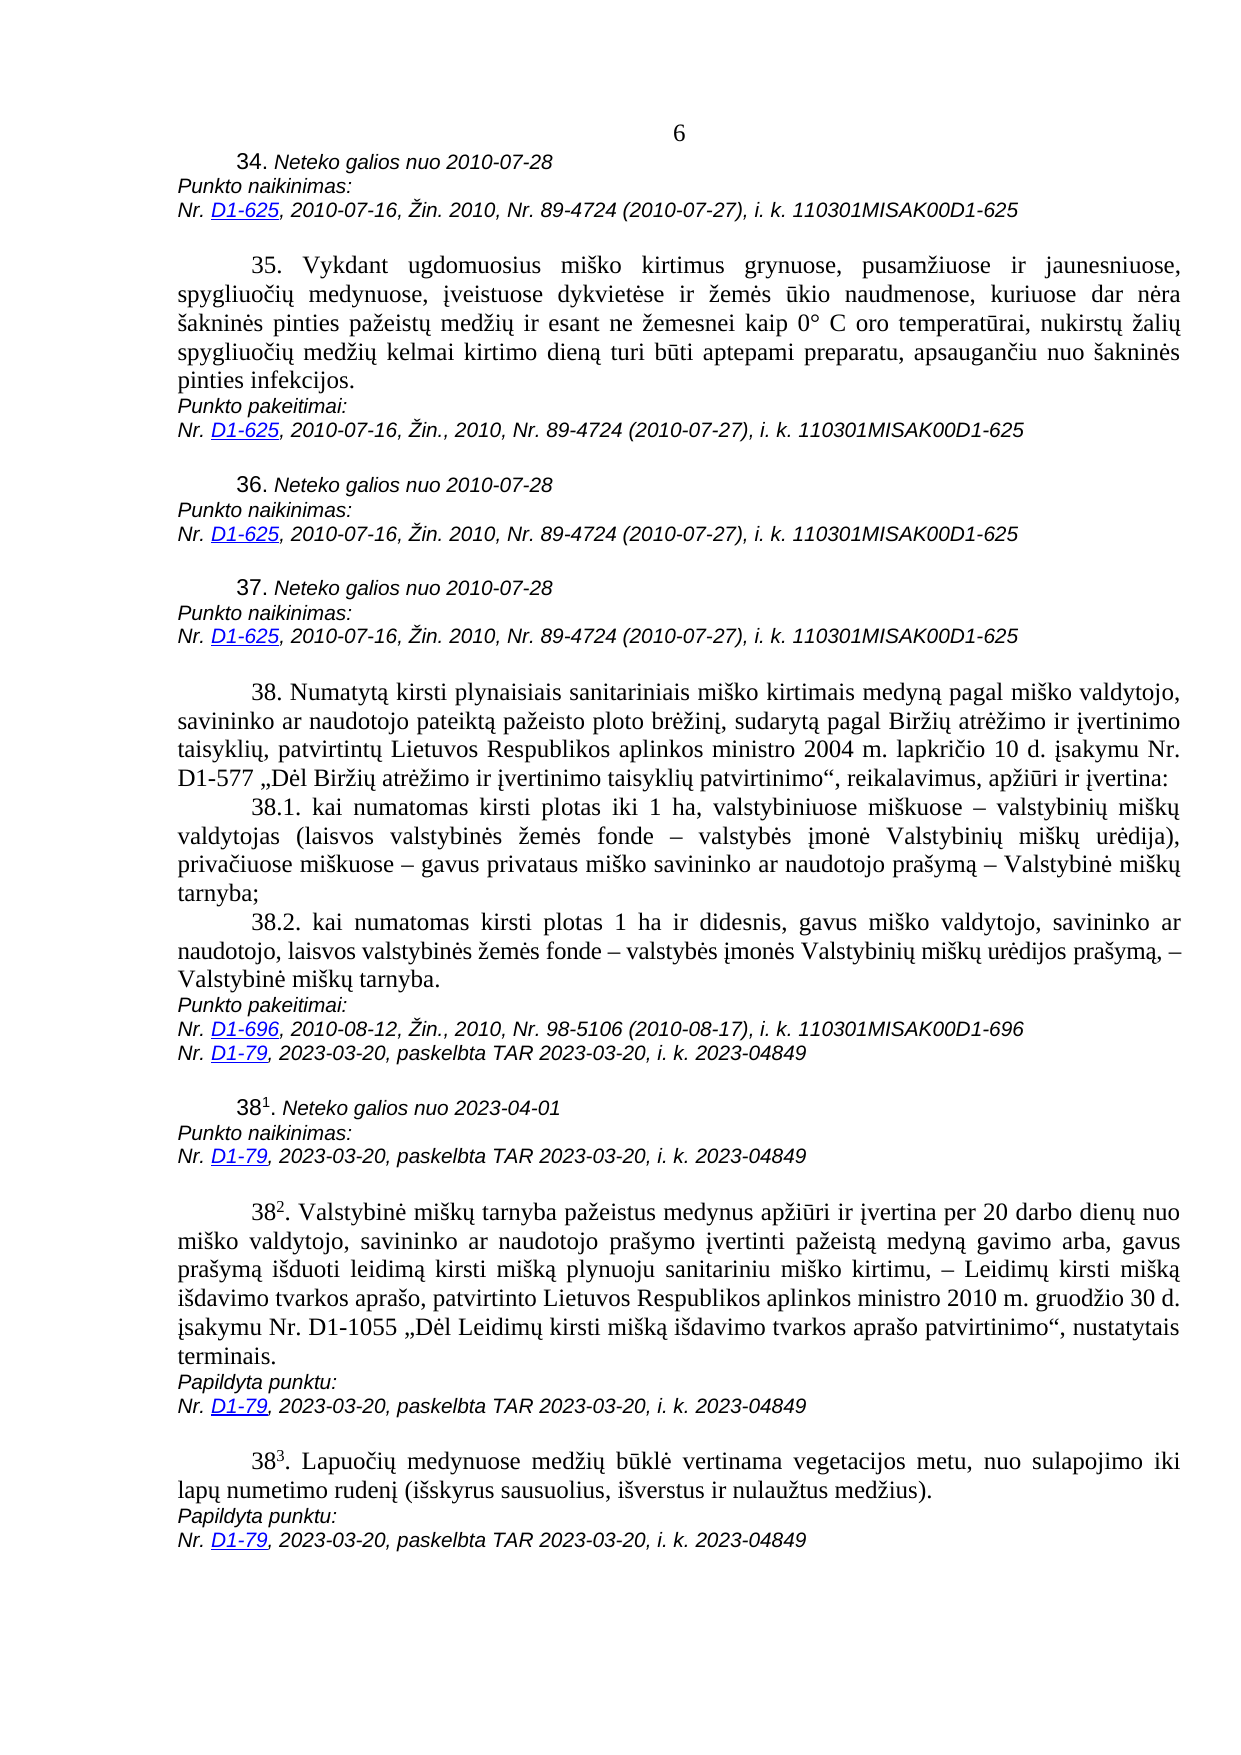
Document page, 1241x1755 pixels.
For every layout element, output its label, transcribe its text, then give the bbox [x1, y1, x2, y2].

text 38. Numatytą kirsti plynaisiais sanitariniais miško kirtimais medyną pagal miško valdytojo, savininko ar naudotojo pateiktą pažeisto ploto brėžinį, sudarytą pagal Biržių atrėžimo ir įvertinimo taisyklių, patvirtintų Lietuvos Respublikos aplinkos ministro 2004 m. lapkričio 10 d. įsakymu Nr. D1-577 „Dėl Biržių atrėžimo ir įvertinimo taisyklių patvirtinimo“, reikalavimus, apžiūri ir įvertina: [177, 677, 1181, 792]
text Punkto pakeitimai: [177, 394, 1181, 418]
text Nr. D1-625, 2010-07-16, Žin. 2010, Nr. 89-4724 (2010-07-27), i. k. 110301MISAK00D1-625 [177, 198, 1181, 222]
text 38.2. kai numatomas kirsti plotas 1 ha ir didesnis, gavus miško valdytojo, savininko ar naudotojo, laisvos valstybinės žemės fonde – valstybės įmonės Valstybinių miškų urėdijos prašymą, – Valstybinė miškų tarnyba. [177, 907, 1181, 993]
text 38.1. kai numatomas kirsti plotas iki 1 ha, valstybiniuose miškuose – valstybinių miškų valdytojas (laisvos valstybinės žemės fonde – valstybės įmonė Valstybinių miškų urėdija), privačiuose miškuose – gavus privataus miško savininko ar naudotojo prašymą – Valstybinė miškų tarnyba; [177, 792, 1181, 907]
text 36. Neteko galios nuo 2010-07-28 [177, 471, 1181, 497]
text Nr. D1-625, 2010-07-16, Žin., 2010, Nr. 89-4724 (2010-07-27), i. k. 110301MISAK00D1-625 [177, 418, 1181, 442]
text 383. Lapuočių medynuose medžių būklė vertinama vegetacijos metu, nuo sulapojimo iki lapų numetimo rudenį (išskyrus sausuolius, išverstus ir nulaužtus medžius). [177, 1446, 1181, 1504]
text 37. Neteko galios nuo 2010-07-28 [177, 574, 1181, 600]
text Punkto naikinimas: [177, 497, 1181, 521]
text Nr. D1-625, 2010-07-16, Žin. 2010, Nr. 89-4724 (2010-07-27), i. k. 110301MISAK00D1-625 [177, 624, 1181, 648]
text Papildyta punktu: [177, 1369, 1181, 1393]
text Nr. D1-79, 2023-03-20, paskelbta TAR 2023-03-20, i. k. 2023-04849 [177, 1144, 1181, 1168]
text 381. Neteko galios nuo 2023-04-01 [177, 1094, 1181, 1120]
text Punkto naikinimas: [177, 1120, 1181, 1144]
text Nr. D1-625, 2010-07-16, Žin. 2010, Nr. 89-4724 (2010-07-27), i. k. 110301MISAK00D1-625 [177, 521, 1181, 545]
text Punkto pakeitimai: [177, 993, 1181, 1017]
text Nr. D1-696, 2010-08-12, Žin., 2010, Nr. 98-5106 (2010-08-17), i. k. 110301MISAK00D1-696 [177, 1017, 1181, 1041]
text 34. Neteko galios nuo 2010-07-28 [177, 148, 1181, 174]
text 382. Valstybinė miškų tarnyba pažeistus medynus apžiūri ir įvertina per 20 darbo dienų nuo miško valdytojo, savininko ar naudotojo prašymo įvertinti pažeistą medyną gavimo arba, gavus prašymą išduoti leidimą kirsti mišką plynuoju sanitariniu miško kirtimu, – Leidimų kirsti mišką išdavimo tvarkos aprašo, patvirtinto Lietuvos Respublikos aplinkos ministro 2010 m. gruodžio 30 d. įsakymu Nr. D1-1055 „Dėl Leidimų kirsti mišką išdavimo tvarkos aprašo patvirtinimo“, nustatytais terminais. [177, 1197, 1181, 1369]
text 35. Vykdant ugdomuosius miško kirtimus grynuose, pusamžiuose ir jaunesniuose, spygliuočių medynuose, įveistuose dykvietėse ir žemės ūkio naudmenose, kuriuose dar nėra šakninės pinties pažeistų medžių ir esant ne žemesnei kaip 0° C oro temperatūrai, nukirstų žalių spygliuočių medžių kelmai kirtimo dieną turi būti aptepami preparatu, apsaugančiu nuo šakninės pinties infekcijos. [177, 251, 1181, 394]
text Nr. D1-79, 2023-03-20, paskelbta TAR 2023-03-20, i. k. 2023-04849 [177, 1528, 1181, 1552]
text Papildyta punktu: [177, 1504, 1181, 1528]
text Punkto naikinimas: [177, 600, 1181, 624]
text Punkto naikinimas: [177, 174, 1181, 198]
text Nr. D1-79, 2023-03-20, paskelbta TAR 2023-03-20, i. k. 2023-04849 [177, 1393, 1181, 1417]
text Nr. D1-79, 2023-03-20, paskelbta TAR 2023-03-20, i. k. 2023-04849 [177, 1041, 1181, 1065]
